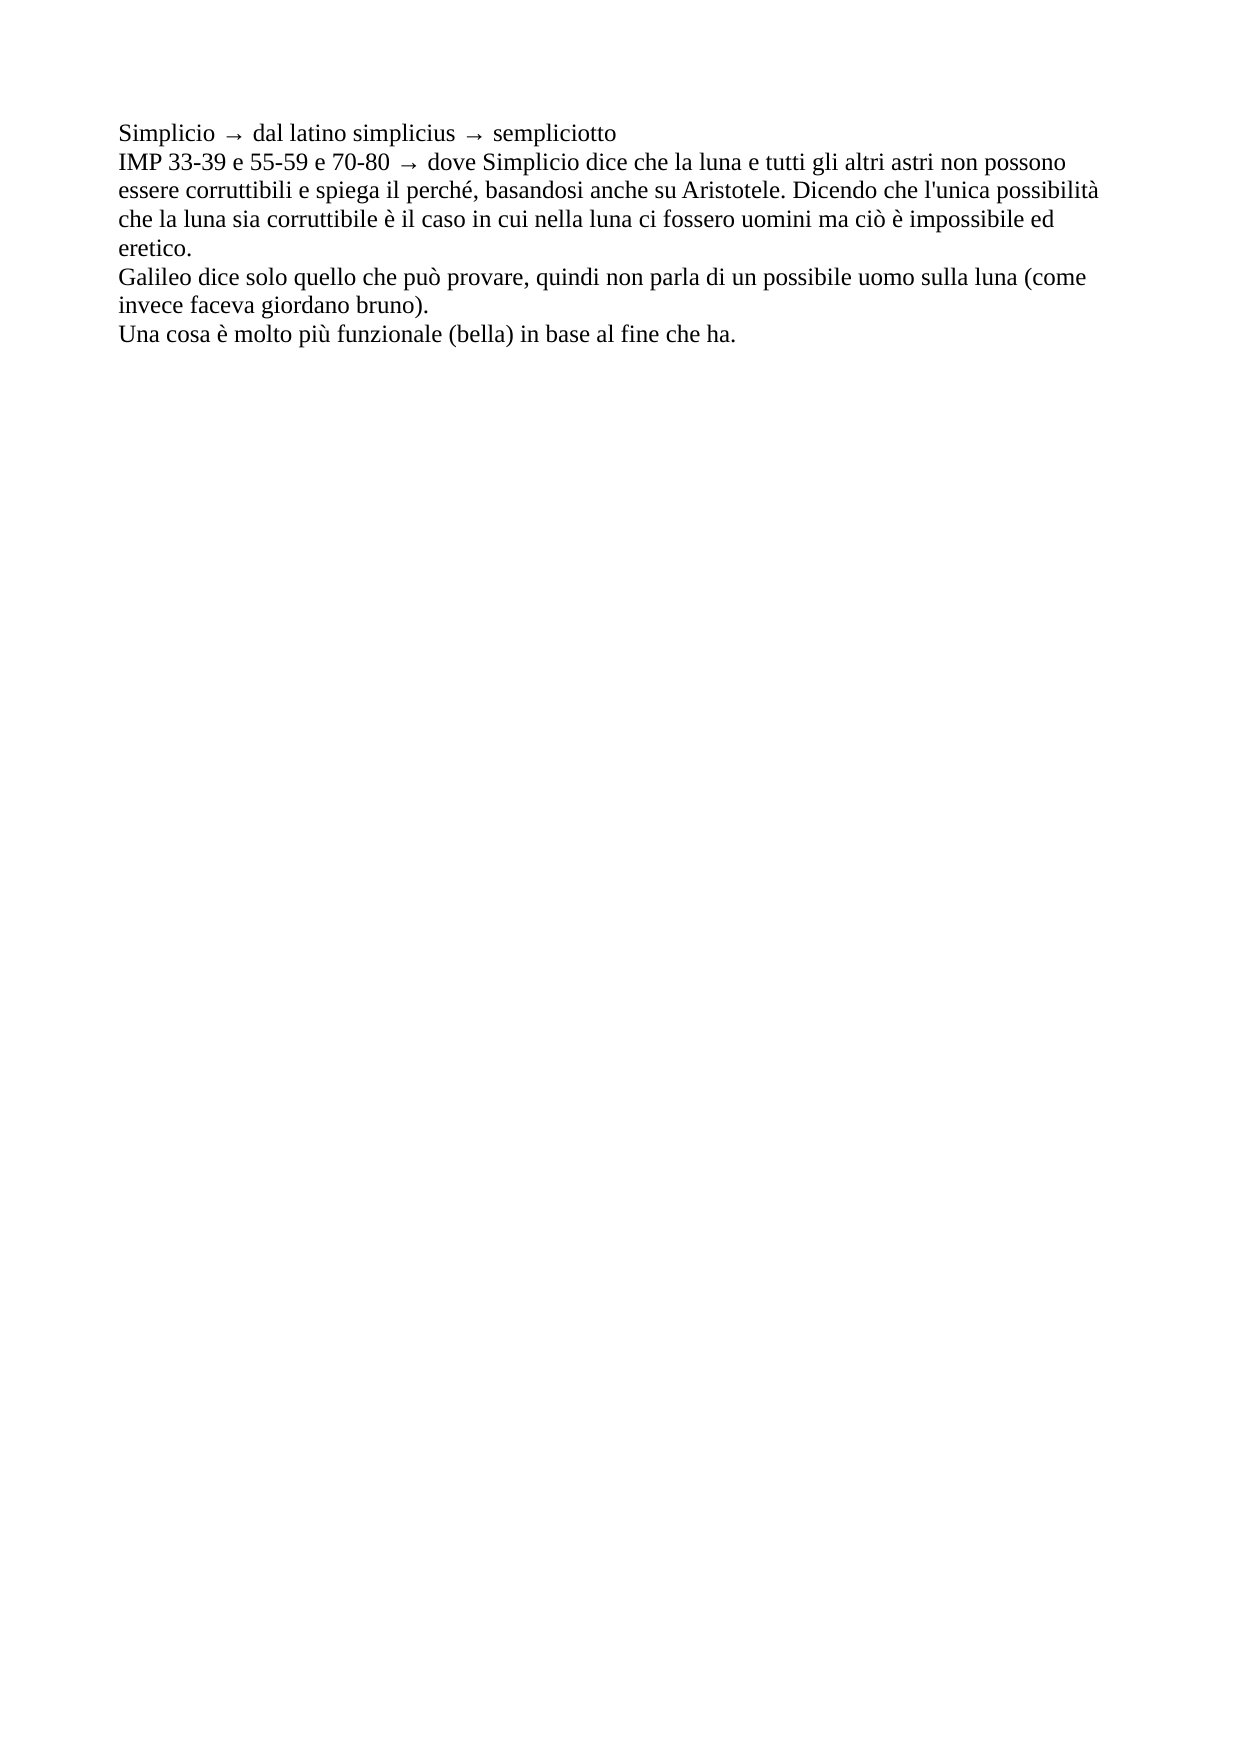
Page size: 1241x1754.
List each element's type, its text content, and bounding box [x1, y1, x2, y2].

text Una cosa è molto più funzionale (bella) in base al fine che ha. [118, 319, 1122, 348]
text Galileo dice solo quello che può provare, quindi non parla di un possibile uomo sulla luna (come invece faceva giordano bruno). [118, 262, 1122, 319]
text IMP 33-39 e 55-59 e 70-80 → dove Simplicio dice che la luna e tutti gli altri astri non possono essere corruttibili e spiega il perché, basandosi anche su Aristotele. Dicendo che l'unica possibilità che la luna sia corruttibile è il caso in cui nella luna ci fossero uomini ma ciò è impossibile ed eretico. [118, 147, 1122, 262]
text Simplicio → dal latino simplicius → sempliciotto [118, 118, 1122, 147]
